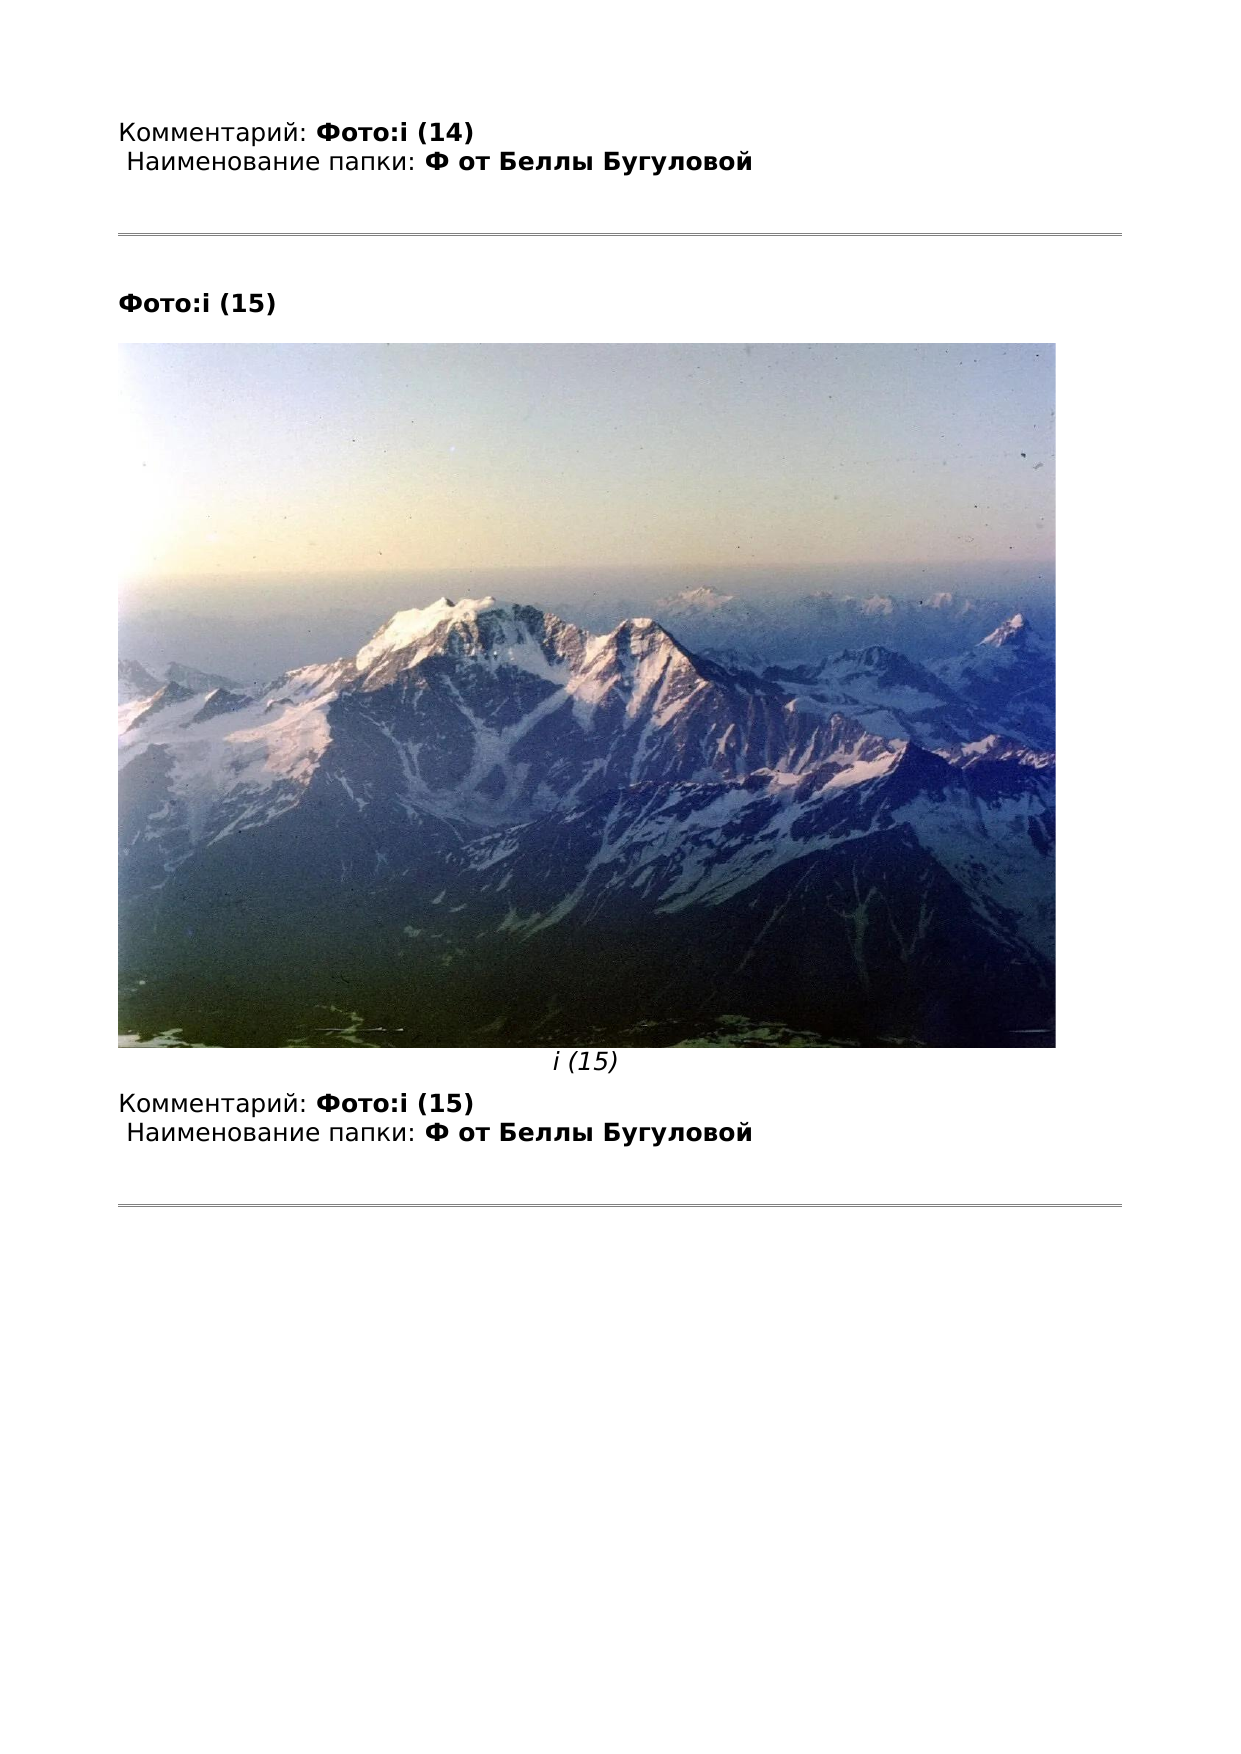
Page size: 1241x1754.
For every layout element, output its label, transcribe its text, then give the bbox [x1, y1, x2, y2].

picture [118, 343, 1056, 1048]
text i (15) [118, 1048, 1056, 1077]
text Комментарий: Фото:i (14) Наименование папки: Ф от Беллы Бугуловой [118, 118, 1122, 206]
text Комментарий: Фото:i (15) Наименование папки: Ф от Беллы Бугуловой [118, 1089, 1122, 1177]
subtitle Фото:i (15) [118, 289, 1122, 319]
